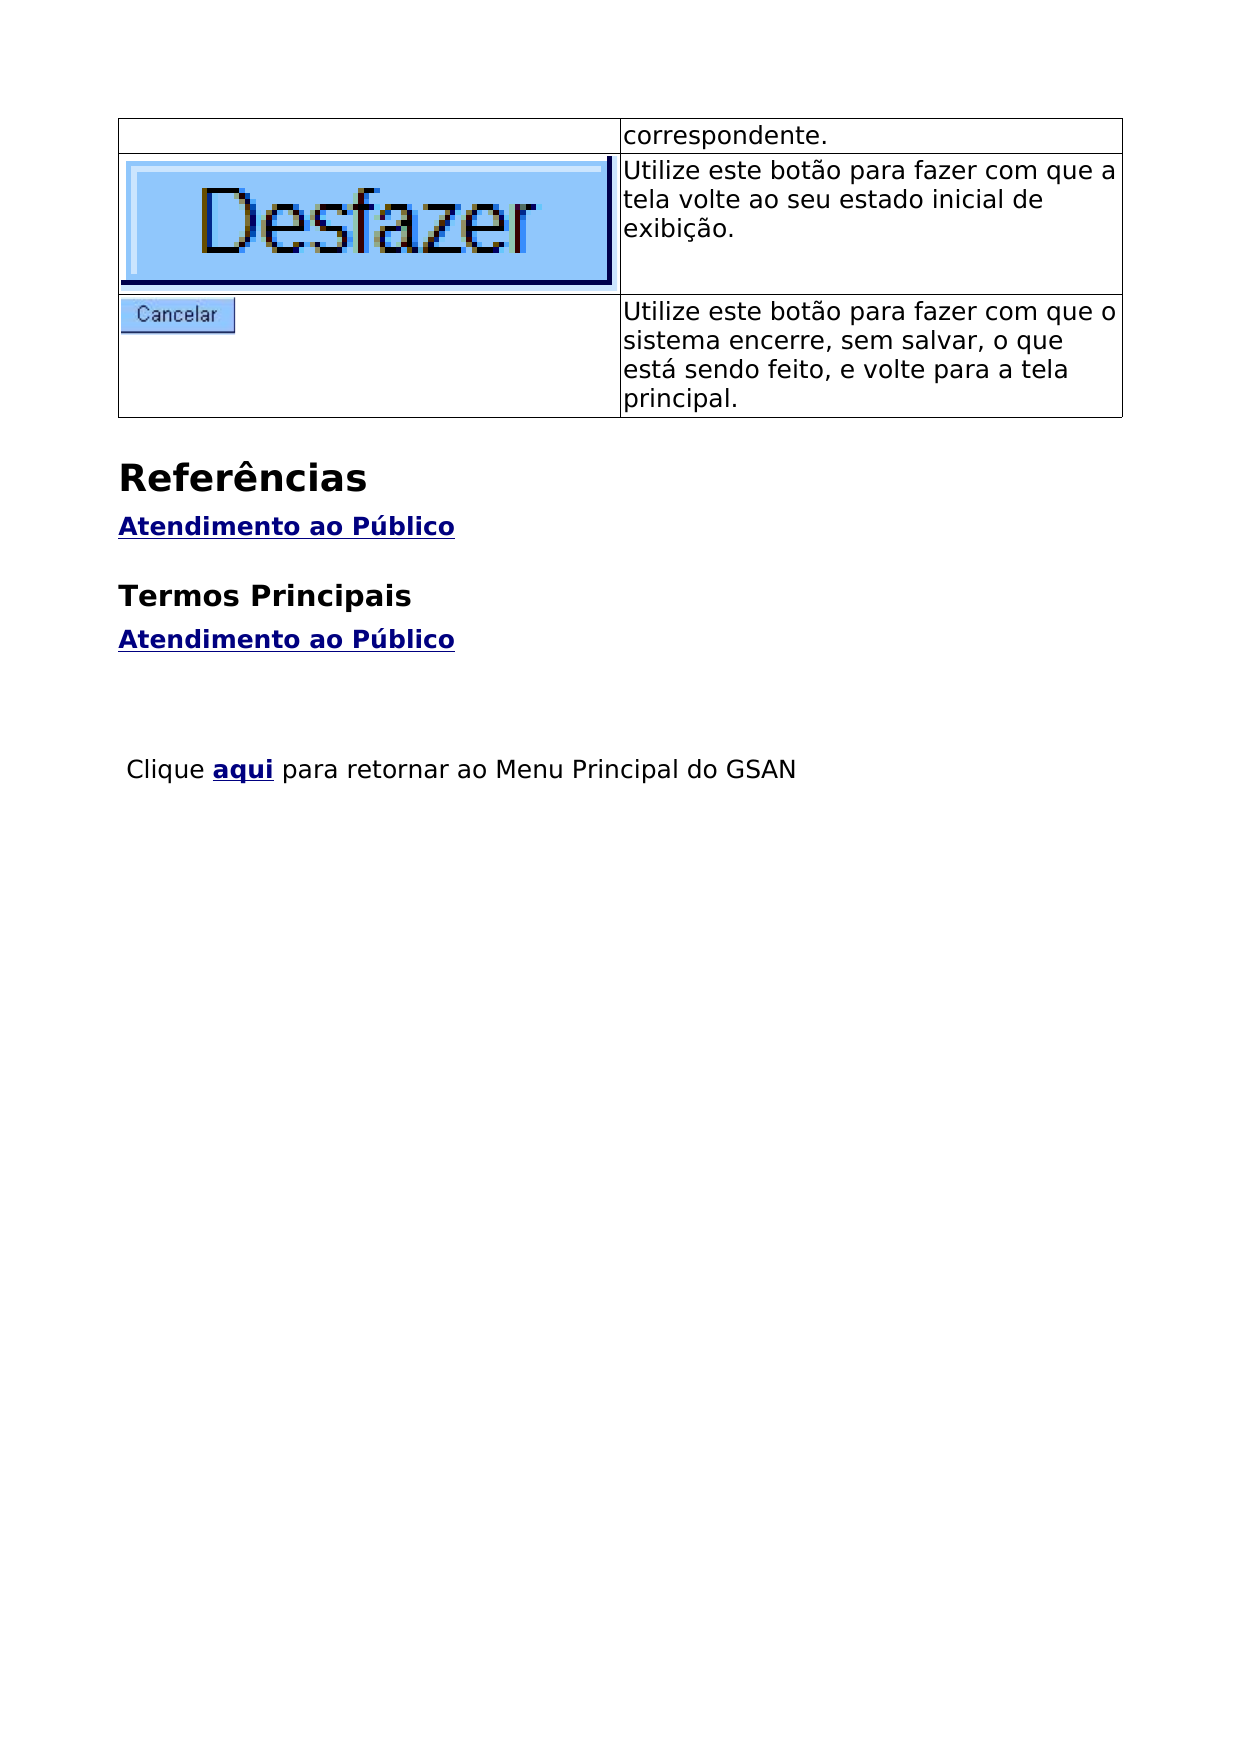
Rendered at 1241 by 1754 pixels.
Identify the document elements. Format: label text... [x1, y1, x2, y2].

picture [121, 297, 236, 335]
text Clique aqui para retornar ao Menu Principal do GSAN [118, 667, 1122, 784]
table_cell [119, 119, 620, 153]
text Atendimento ao Público [118, 626, 1122, 655]
table_cell [119, 154, 620, 294]
subtitle Referências [118, 456, 1122, 500]
table_cell Utilize este botão para fazer com que a tela volte ao seu estado inicial de exibição. [621, 154, 1122, 294]
table_cell [119, 295, 620, 417]
table_cell Utilize este botão para fazer com que o sistema encerre, sem salvar, o que está sendo feito, e volte para a tela principal. [621, 295, 1122, 417]
subtitle Termos Principais [118, 579, 1122, 613]
text Atendimento ao Público [118, 513, 1122, 542]
picture [121, 156, 618, 291]
table_cell correspondente. [621, 119, 1122, 153]
